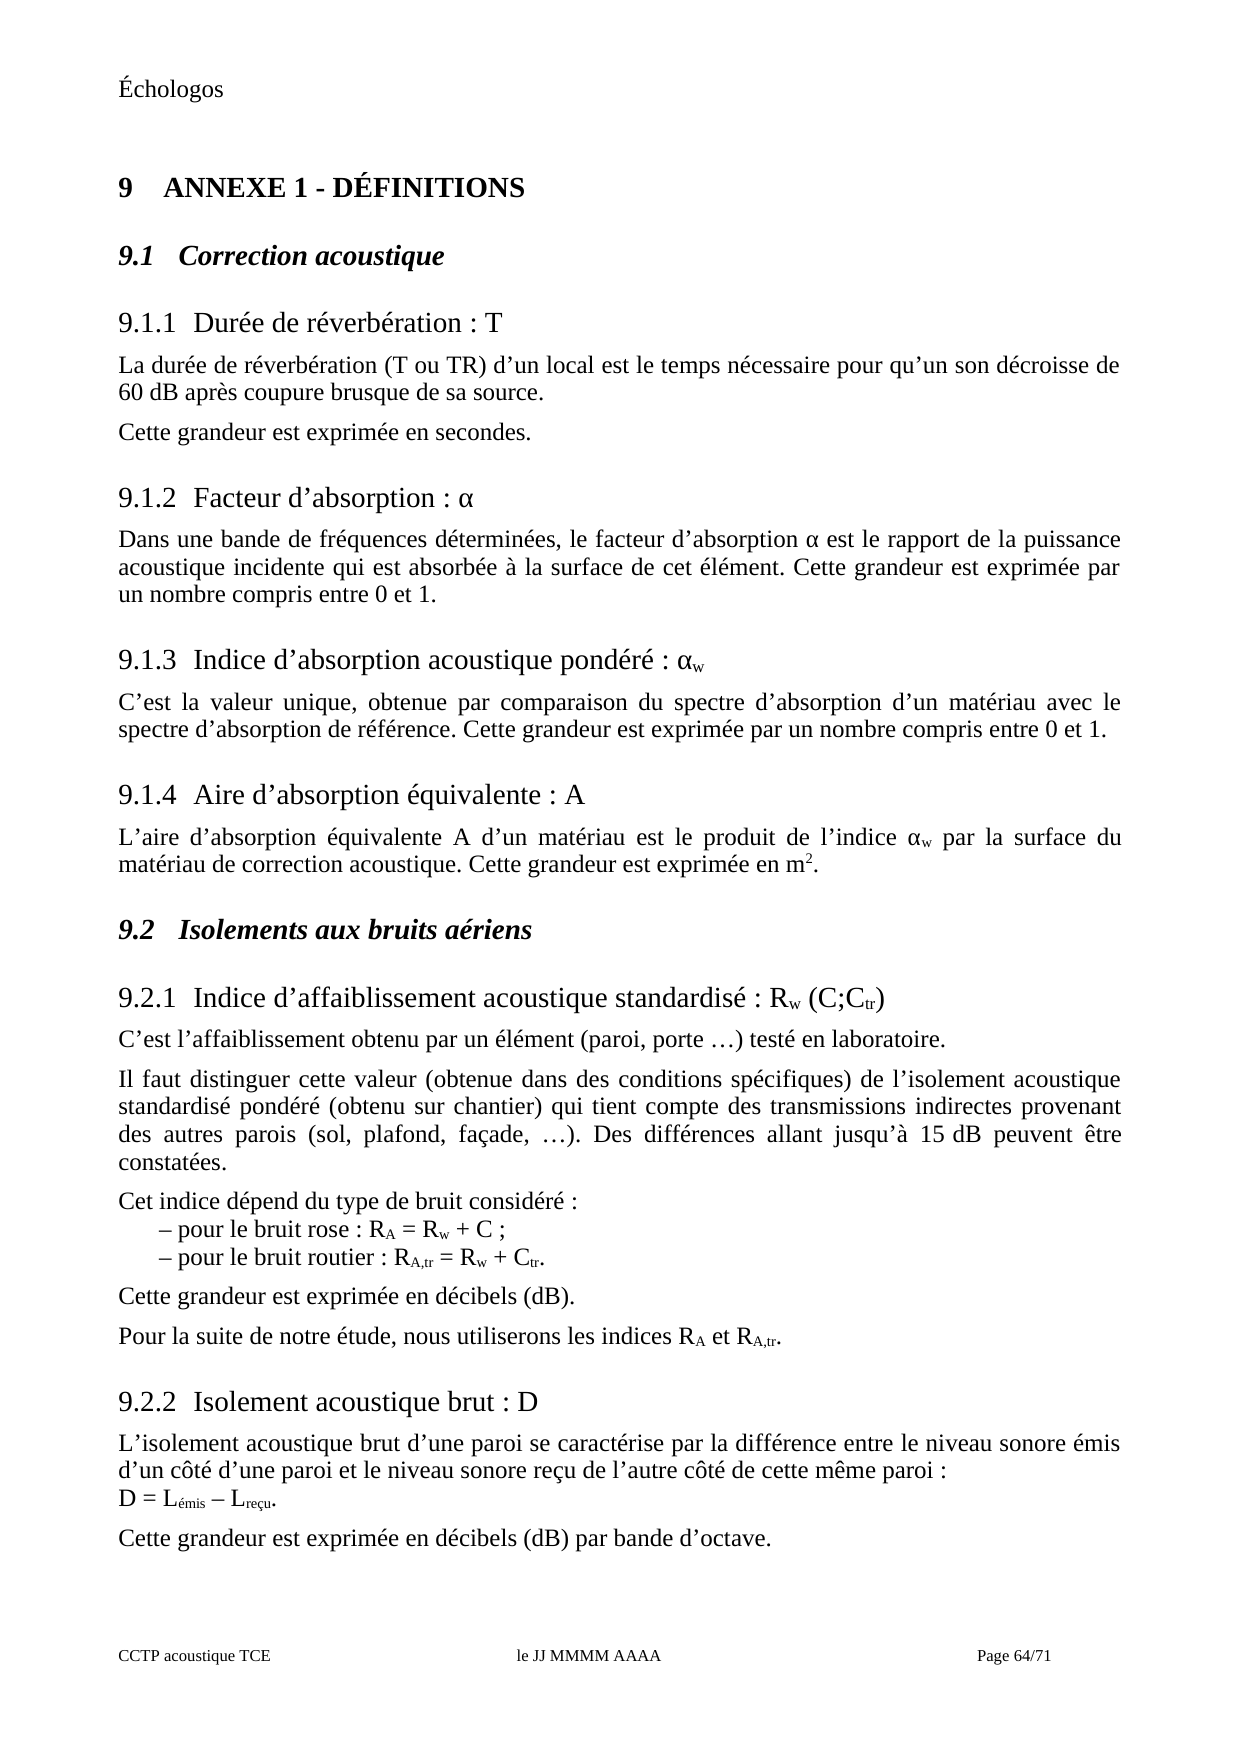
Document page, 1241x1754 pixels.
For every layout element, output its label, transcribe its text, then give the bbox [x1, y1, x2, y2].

text Cette grandeur est exprimée en secondes. [118, 418, 1122, 446]
text Pour la suite de notre étude, nous utiliserons les indices RA et RA,tr. [118, 1322, 1122, 1349]
text D = Lémis – Lreçu. [118, 1484, 1122, 1512]
subtitle Aire d’absorption équivalente : A [118, 779, 1122, 811]
text Cette grandeur est exprimée en décibels (dB) par bande d’octave. [118, 1524, 1122, 1552]
text Cet indice dépend du type de bruit considéré : [118, 1187, 1122, 1215]
text – pour le bruit routier : RA,tr = Rw + Ctr. [159, 1243, 1122, 1271]
text C’est l’affaiblissement obtenu par un élément (paroi, porte …) testé en laboratoire. [118, 1025, 1122, 1053]
subtitle Correction acoustique [118, 239, 1122, 271]
text L’isolement acoustique brut d’une paroi se caractérise par la différence entre le niveau sonore émis d’un côté d’une paroi et le niveau sonore reçu de l’autre côté de cette même paroi : [118, 1429, 1122, 1484]
text – pour le bruit rose : RA = Rw + C ; [159, 1215, 1122, 1243]
subtitle Isolement acoustique brut : D [118, 1385, 1122, 1417]
subtitle Indice d’affaiblissement acoustique standardisé : Rw (C;Ctr) [118, 981, 1122, 1013]
subtitle Indice d’absorption acoustique pondéré : αw [118, 644, 1122, 676]
subtitle Annexe 1 - Définitions [118, 171, 1122, 204]
text La durée de réverbération (T ou TR) d’un local est le temps nécessaire pour qu’un son décroisse de 60 dB après coupure brusque de sa source. [118, 351, 1122, 406]
text L’aire d’absorption équivalente A d’un matériau est le produit de l’indice αw par la surface du matériau de correction acoustique. Cette grandeur est exprimée en m2. [118, 823, 1122, 878]
text Cette grandeur est exprimée en décibels (dB). [118, 1282, 1122, 1310]
subtitle Isolements aux bruits aériens [118, 913, 1122, 946]
text Il faut distinguer cette valeur (obtenue dans des conditions spécifiques) de l’isolement acoustique standardisé pondéré (obtenu sur chantier) qui tient compte des transmissions indirectes provenant des autres parois (sol, plafond, façade, …). Des différences allant jusqu’à 15 dB peuvent être constatées. [118, 1065, 1122, 1176]
subtitle Durée de réverbération : T [118, 307, 1122, 339]
text Dans une bande de fréquences déterminées, le facteur d’absorption α est le rapport de la puissance acoustique incidente qui est absorbée à la surface de cet élément. Cette grandeur est exprimée par un nombre compris entre 0 et 1. [118, 525, 1122, 608]
text C’est la valeur unique, obtenue par comparaison du spectre d’absorption d’un matériau avec le spectre d’absorption de référence. Cette grandeur est exprimée par un nombre compris entre 0 et 1. [118, 688, 1122, 743]
subtitle Facteur d’absorption : α [118, 481, 1122, 513]
